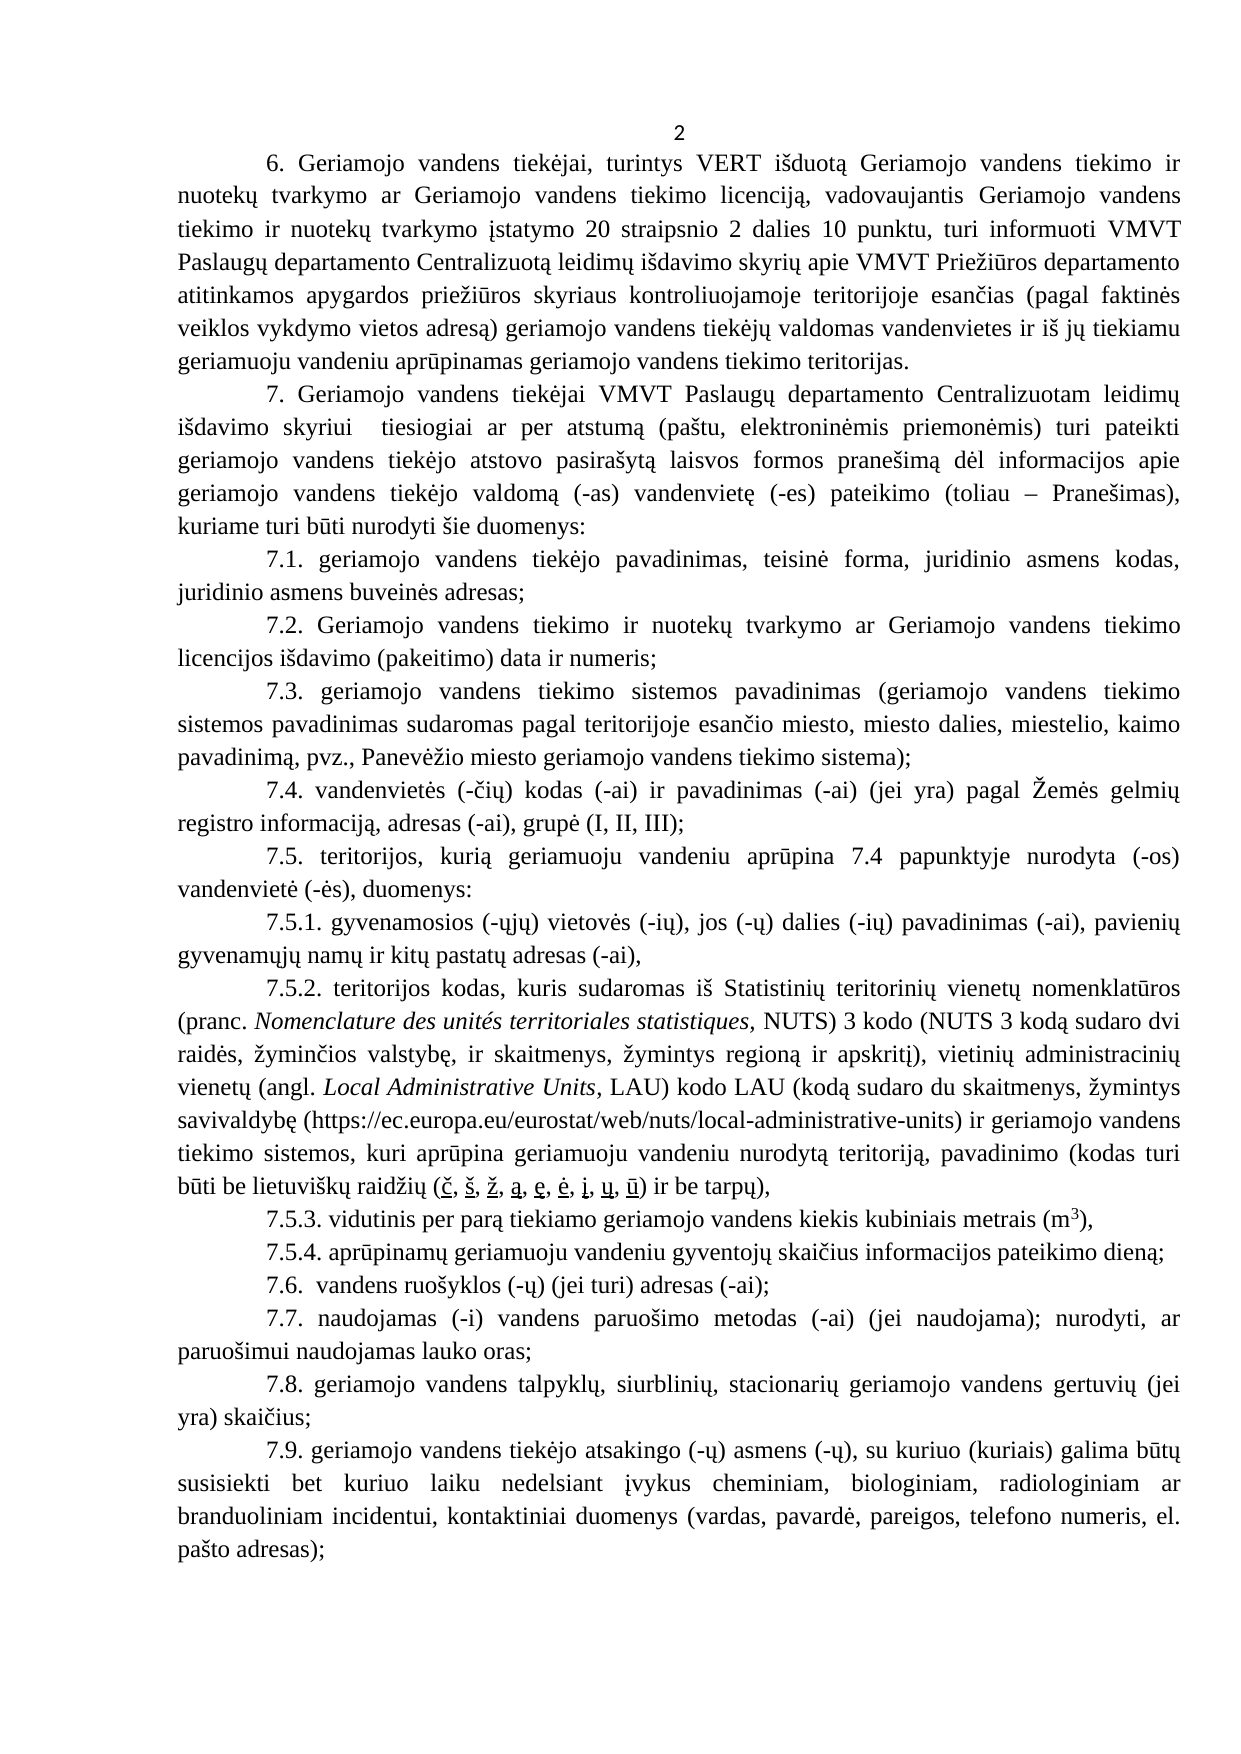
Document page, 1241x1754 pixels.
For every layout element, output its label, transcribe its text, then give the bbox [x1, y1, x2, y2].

text 7.3. geriamojo vandens tiekimo sistemos pavadinimas (geriamojo vandens tiekimo sistemos pavadinimas sudaromas pagal teritorijoje esančio miesto, miesto dalies, miestelio, kaimo pavadinimą, pvz., Panevėžio miesto geriamojo vandens tiekimo sistema); [177, 676, 1181, 771]
text 7.2. Geriamojo vandens tiekimo ir nuotekų tvarkymo ar Geriamojo vandens tiekimo licencijos išdavimo (pakeitimo) data ir numeris; [177, 610, 1181, 672]
text 7.8. geriamojo vandens talpyklų, siurblinių, stacionarių geriamojo vandens gertuvių (jei yra) skaičius; [177, 1369, 1181, 1431]
text 7.5.1. gyvenamosios (-ųjų) vietovės (-ių), jos (-ų) dalies (-ių) pavadinimas (-ai), pavienių gyvenamųjų namų ir kitų pastatų adresas (-ai), [177, 907, 1181, 969]
text 7.5. teritorijos, kurią geriamuoju vandeniu aprūpina 7.4 papunktyje nurodyta (-os) vandenvietė (-ės), duomenys: [177, 841, 1181, 903]
text 6. Geriamojo vandens tiekėjai, turintys VERT išduotą Geriamojo vandens tiekimo ir nuotekų tvarkymo ar Geriamojo vandens tiekimo licenciją, vadovaujantis Geriamojo vandens tiekimo ir nuotekų tvarkymo įstatymo 20 straipsnio 2 dalies 10 punktu, turi informuoti VMVT Paslaugų departamento Centralizuotą leidimų išdavimo skyrių apie VMVT Priežiūros departamento atitinkamos apygardos priežiūros skyriaus kontroliuojamoje teritorijoje esančias (pagal faktinės veiklos vykdymo vietos adresą) geriamojo vandens tiekėjų valdomas vandenvietes ir iš jų tiekiamu geriamuoju vandeniu aprūpinamas geriamojo vandens tiekimo teritorijas. [177, 148, 1181, 374]
text 7.5.3. vidutinis per parą tiekiamo geriamojo vandens kiekis kubiniais metrais (m3), [177, 1204, 1181, 1233]
text 7.5.2. teritorijos kodas, kuris sudaromas iš Statistinių teritorinių vienetų nomenklatūros (pranc. Nomenclature des unités territoriales statistiques, NUTS) 3 kodo (NUTS 3 kodą sudaro dvi raidės, žyminčios valstybę, ir skaitmenys, žymintys regioną ir apskritį), vietinių administracinių vienetų (angl. Local Administrative Units, LAU) kodo LAU (kodą sudaro du skaitmenys, žymintys savivaldybę (https://ec.europa.eu/eurostat/web/nuts/local-administrative-units) ir geriamojo vandens tiekimo sistemos, kuri aprūpina geriamuoju vandeniu nurodytą teritoriją, pavadinimo (kodas turi būti be lietuviškų raidžių (č, š, ž, ą, ę, ė, į, ų, ū) ir be tarpų), [177, 973, 1181, 1200]
text 7.7. naudojamas (-i) vandens paruošimo metodas (-ai) (jei naudojama); nurodyti, ar paruošimui naudojamas lauko oras; [177, 1303, 1181, 1365]
text 7.9. geriamojo vandens tiekėjo atsakingo (-ų) asmens (-ų), su kuriuo (kuriais) galima būtų susisiekti bet kuriuo laiku nedelsiant įvykus cheminiam, biologiniam, radiologiniam ar branduoliniam incidentui, kontaktiniai duomenys (vardas, pavardė, pareigos, telefono numeris, el. pašto adresas); [177, 1435, 1181, 1563]
text 7.6. vandens ruošyklos (-ų) (jei turi) adresas (-ai); [177, 1270, 1181, 1299]
text 7. Geriamojo vandens tiekėjai VMVT Paslaugų departamento Centralizuotam leidimų išdavimo skyriui tiesiogiai ar per atstumą (paštu, elektroninėmis priemonėmis) turi pateikti geriamojo vandens tiekėjo atstovo pasirašytą laisvos formos pranešimą dėl informacijos apie geriamojo vandens tiekėjo valdomą (-as) vandenvietę (-es) pateikimo (toliau – Pranešimas), kuriame turi būti nurodyti šie duomenys: [177, 379, 1181, 539]
text 7.5.4. aprūpinamų geriamuoju vandeniu gyventojų skaičius informacijos pateikimo dieną; [177, 1237, 1181, 1266]
text 7.1. geriamojo vandens tiekėjo pavadinimas, teisinė forma, juridinio asmens kodas, juridinio asmens buveinės adresas; [177, 544, 1181, 606]
text 7.4. vandenvietės (-čių) kodas (-ai) ir pavadinimas (-ai) (jei yra) pagal Žemės gelmių registro informaciją, adresas (-ai), grupė (I, II, III); [177, 775, 1181, 837]
